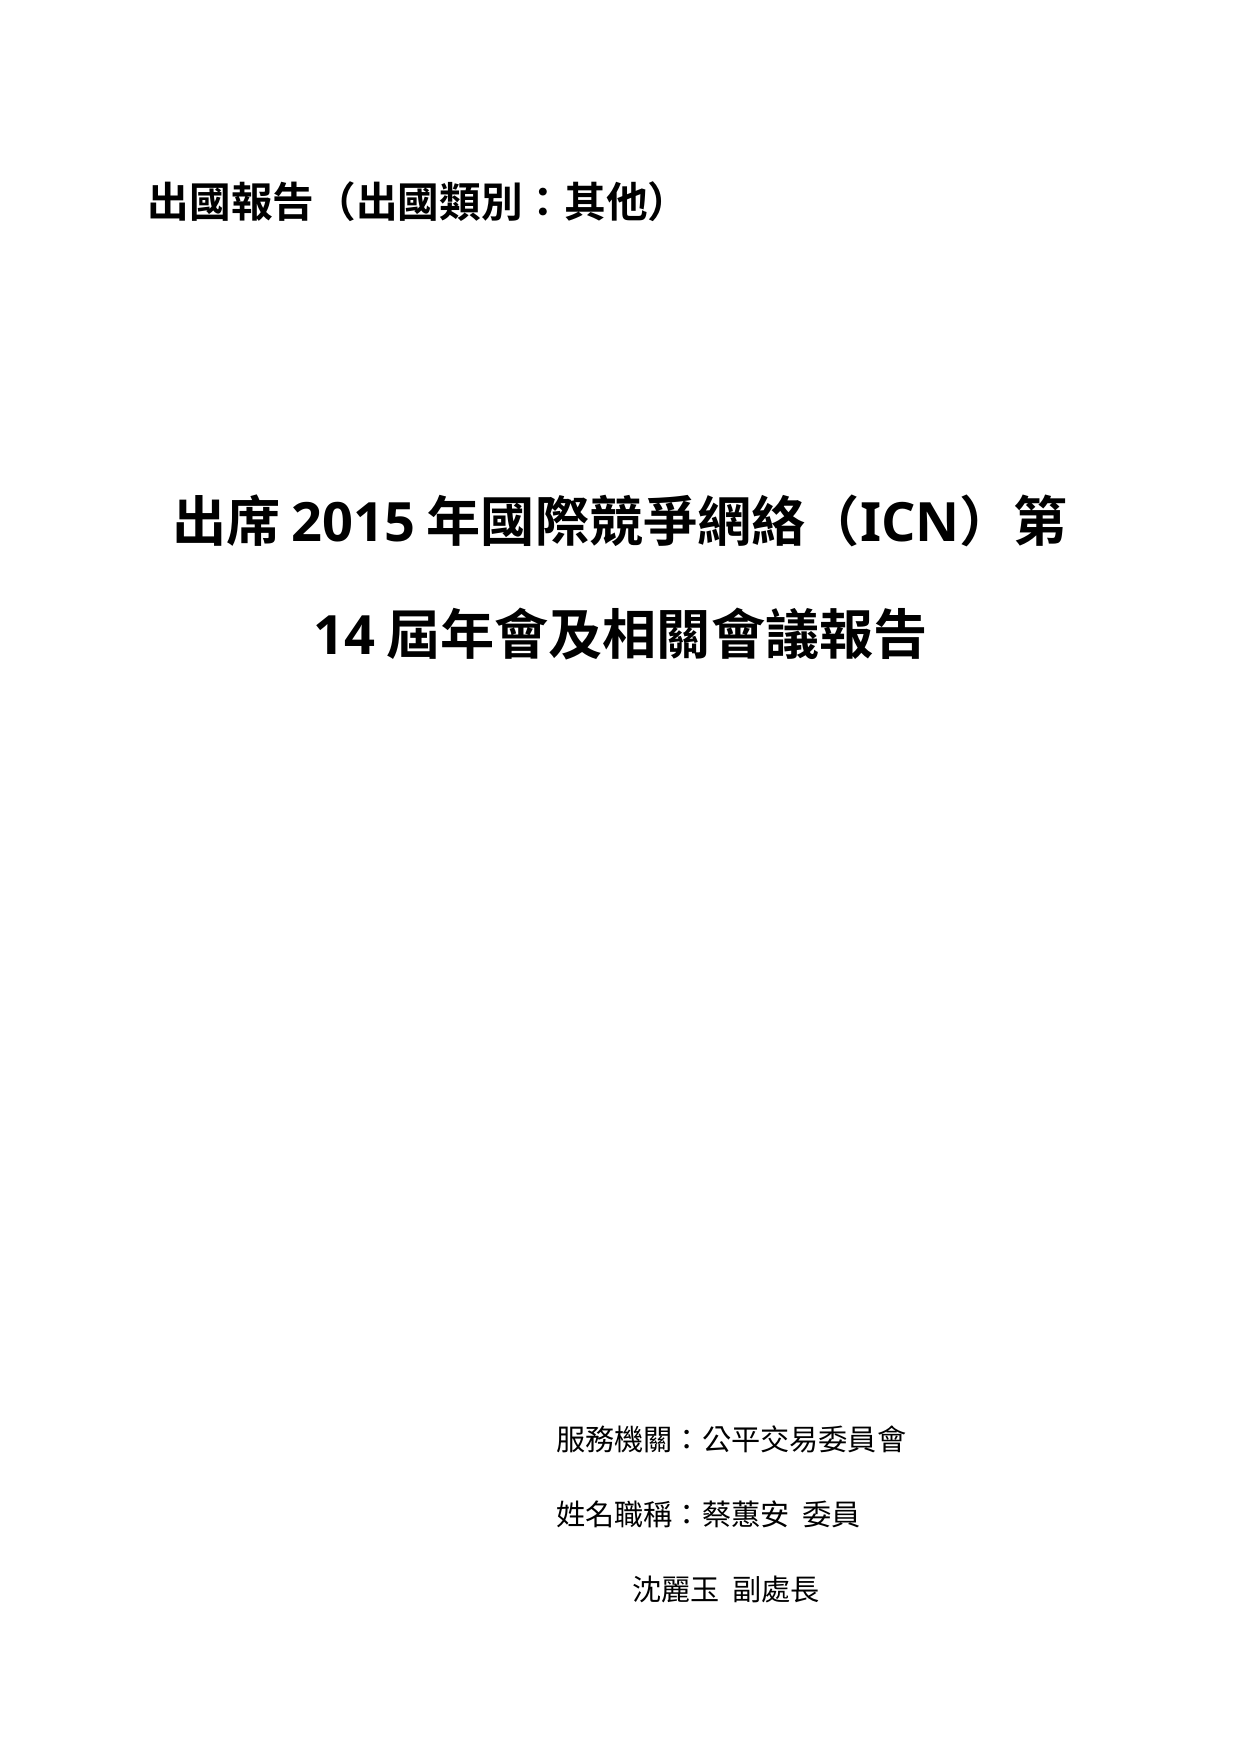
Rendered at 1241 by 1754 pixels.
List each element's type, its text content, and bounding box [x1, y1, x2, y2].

text 沈麗玉 副處長 [148, 1550, 1092, 1625]
text 出國報告（出國類別：其他） [148, 162, 1092, 237]
text 出席2015年國際競爭網絡（ICN）第14屆年會及相關會議報告 [148, 462, 1092, 687]
text 服務機關：公平交易委員會 [148, 1400, 1092, 1475]
text 姓名職稱：蔡蕙安 委員 [148, 1475, 1092, 1550]
